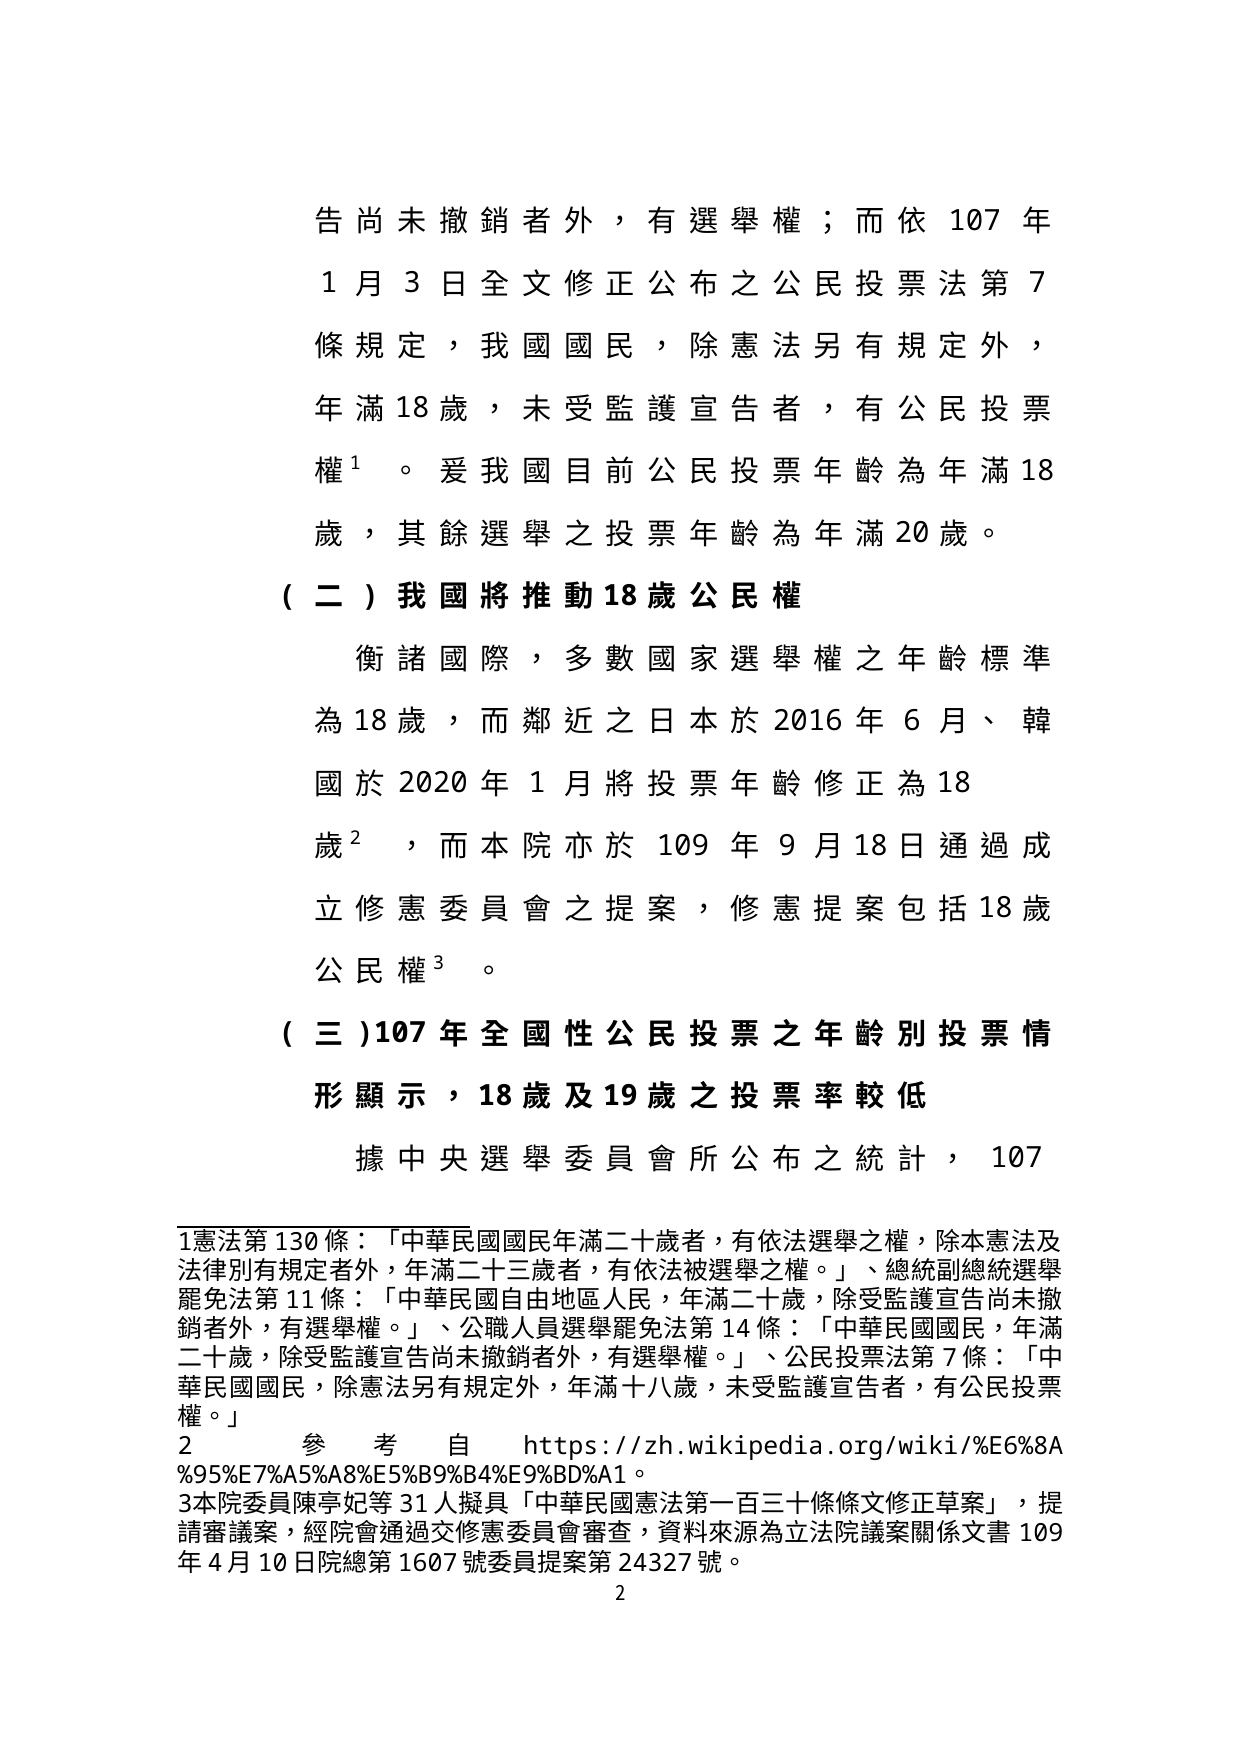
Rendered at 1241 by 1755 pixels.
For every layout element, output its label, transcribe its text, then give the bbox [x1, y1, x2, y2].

text 據中央選舉委員會所公布之統計，107 [271, 1115, 1058, 1177]
text 參考自https://zh.wikipedia.org/wiki/%E6%8A%95%E7%A5%A8%E5%B9%B4%E9%BD%A1。 [177, 1431, 1063, 1489]
text 衡諸國際，多數國家選舉權之年齡標準為18歲，而鄰近之日本於2016年6月、韓國於2020年1月將投票年齡修正為18歲，而本院亦於109年9月18日通過成立修憲委員會之提案，修憲提案包括18歲公民權。 [271, 615, 1058, 990]
text 憲法第130條：「中華民國國民年滿二十歲者，有依法選舉之權，除本憲法及法律別有規定者外，年滿二十三歲者，有依法被選舉之權。」、總統副總統選舉罷免法第11條：「中華民國自由地區人民，年滿二十歲，除受監護宣告尚未撤銷者外，有選舉權。」、公職人員選舉罷免法第14條：「中華民國國民，年滿二十歲，除受監護宣告尚未撤銷者外，有選舉權。」、公民投票法第7條：「中華民國國民，除憲法另有規定外，年滿十八歲，未受監護宣告者，有公民投票權。」 [177, 1227, 1063, 1431]
text 告尚未撤銷者外，有選舉權；而依107年1月3日全文修正公布之公民投票法第7條規定，我國國民，除憲法另有規定外，年滿18歲，未受監護宣告者，有公民投票權。爰我國目前公民投票年齡為年滿18歲，其餘選舉之投票年齡為年滿20歲。 [271, 177, 1058, 552]
text (三)107年全國性公民投票之年齡別投票情形顯示，18歲及19歲之投票率較低 [242, 990, 1058, 1115]
text (二)我國將推動18歲公民權 [242, 552, 1058, 615]
text 本院委員陳亭妃等31人擬具「中華民國憲法第一百三十條條文修正草案」，提請審議案，經院會通過交修憲委員會審查，資料來源為立法院議案關係文書109年4月10日院總第1607號委員提案第24327號。 [177, 1489, 1063, 1577]
